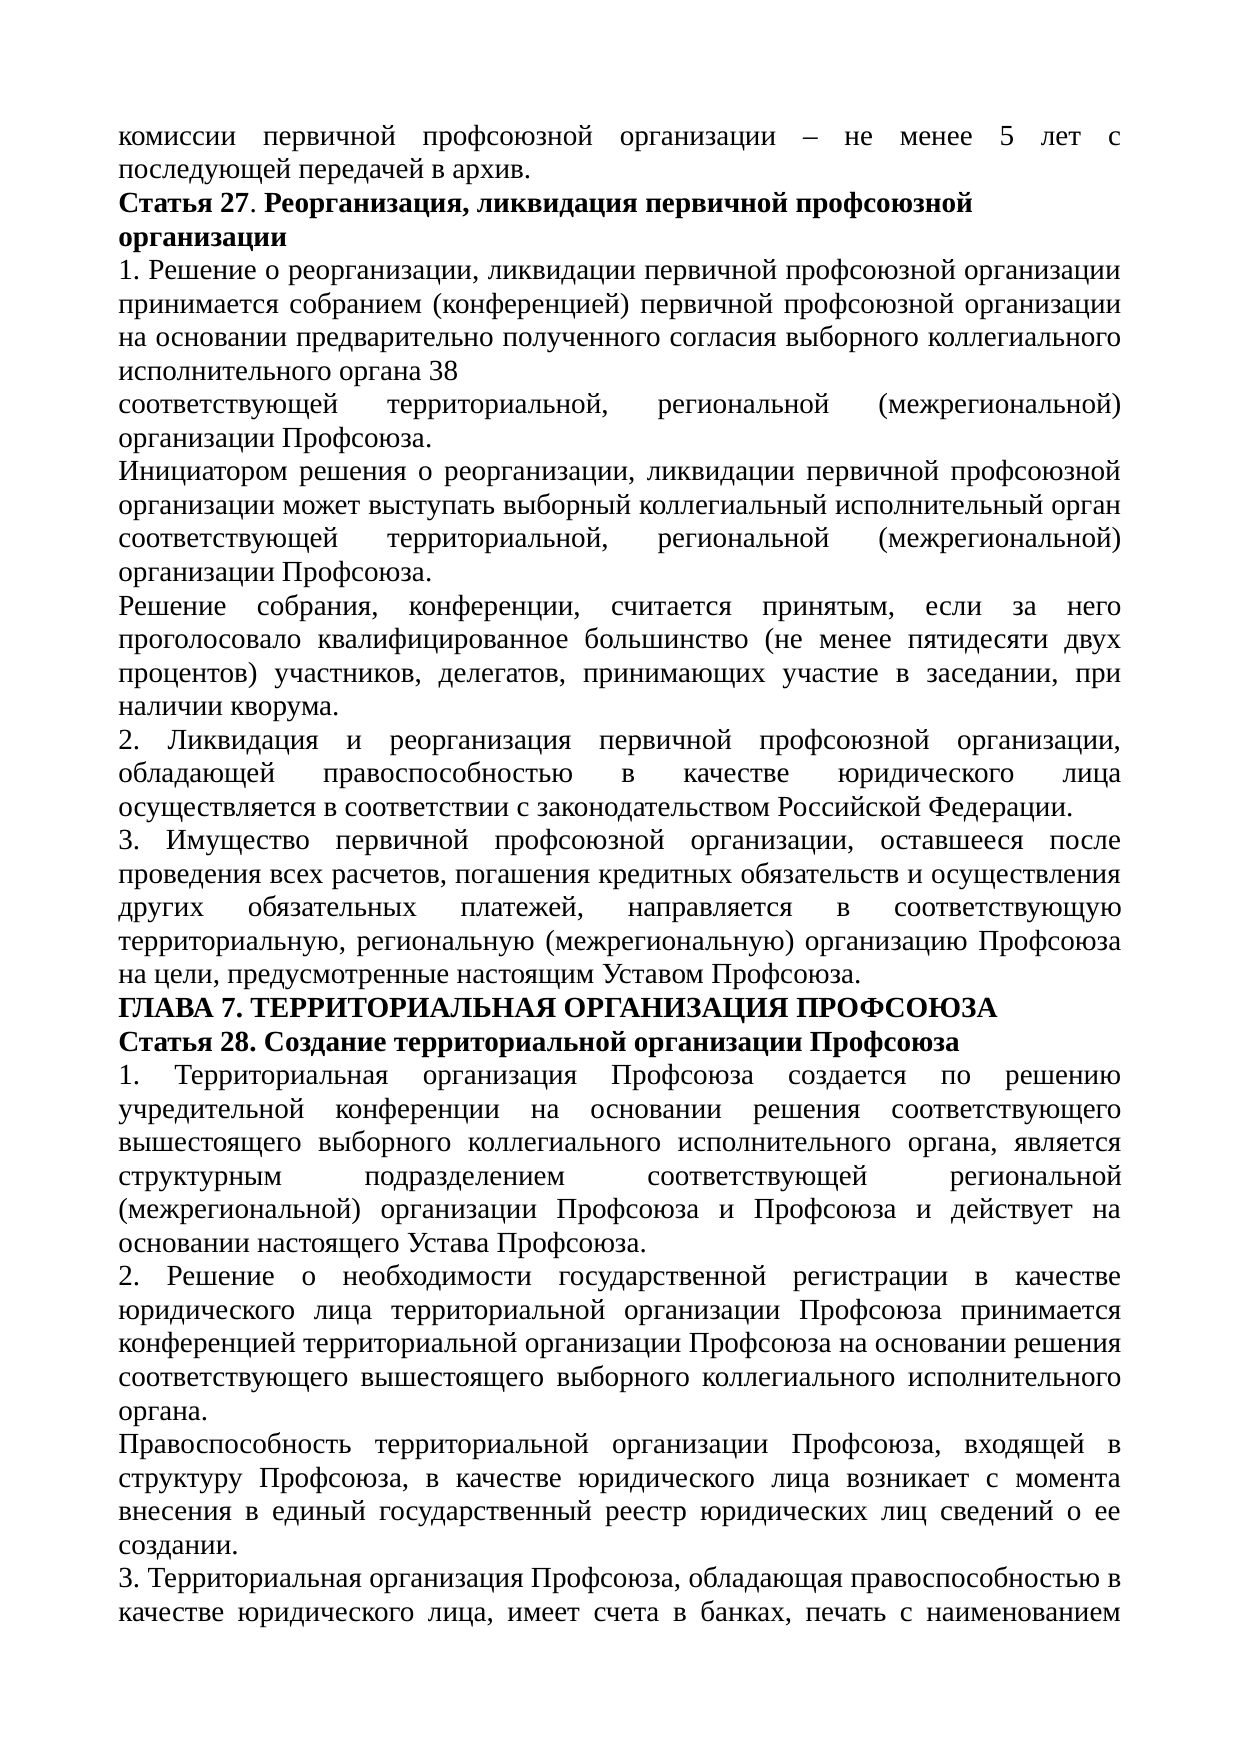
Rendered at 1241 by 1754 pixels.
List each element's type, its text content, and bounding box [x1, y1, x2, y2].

text Правоспособность территориальной организации Профсоюза, входящей в структуру Профсоюза, в качестве юридического лица возникает с момента внесения в единый государственный реестр юридических лиц сведений о ее создании. [118, 1426, 1122, 1560]
text ГЛАВА 7. ТЕРРИТОРИАЛЬНАЯ ОРГАНИЗАЦИЯ ПРОФСОЮЗА [118, 990, 1122, 1024]
text 2. Ликвидация и реорганизация первичной профсоюзной организации, обладающей правоспособностью в качестве юридического лица осуществляется в соответствии с законодательством Российской Федерации. [118, 722, 1122, 822]
text 1. Территориальная организация Профсоюза создается по решению учредительной конференции на основании решения соответствующего вышестоящего выборного коллегиального исполнительного органа, является структурным подразделением соответствующей региональной (межрегиональной) организации Профсоюза и Профсоюза и действует на основании настоящего Устава Профсоюза. [118, 1057, 1122, 1258]
text Статья 27. Реорганизация, ликвидация первичной профсоюзной [118, 185, 1122, 219]
text 2. Решение о необходимости государственной регистрации в качестве юридического лица территориальной организации Профсоюза принимается конференцией территориальной организации Профсоюза на основании решения соответствующего вышестоящего выборного коллегиального исполнительного органа. [118, 1258, 1122, 1426]
text организации [118, 219, 1122, 252]
text комиссии первичной профсоюзной организации – не менее 5 лет с последующей передачей в архив. [118, 118, 1122, 185]
text 1. Решение о реорганизации, ликвидации первичной профсоюзной организации принимается собранием (конференцией) первичной профсоюзной организации на основании предварительно полученного согласия выборного коллегиального исполнительного органа 38 [118, 252, 1122, 386]
text 3. Имущество первичной профсоюзной организации, оставшееся после проведения всех расчетов, погашения кредитных обязательств и осуществления других обязательных платежей, направляется в соответствующую территориальную, региональную (межрегиональную) организацию Профсоюза на цели, предусмотренные настоящим Уставом Профсоюза. [118, 822, 1122, 990]
text 3. Территориальная организация Профсоюза, обладающая правоспособностью в качестве юридического лица, имеет счета в банках, печать с наименованием [118, 1560, 1122, 1627]
text Решение собрания, конференции, считается принятым, если за него проголосовало квалифицированное большинство (не менее пятидесяти двух процентов) участников, делегатов, принимающих участие в заседании, при наличии кворума. [118, 588, 1122, 722]
text соответствующей территориальной, региональной (межрегиональной) организации Профсоюза. [118, 386, 1122, 453]
text Инициатором решения о реорганизации, ликвидации первичной профсоюзной организации может выступать выборный коллегиальный исполнительный орган соответствующей территориальной, региональной (межрегиональной) организации Профсоюза. [118, 453, 1122, 588]
text Статья 28. Создание территориальной организации Профсоюза [118, 1024, 1122, 1057]
